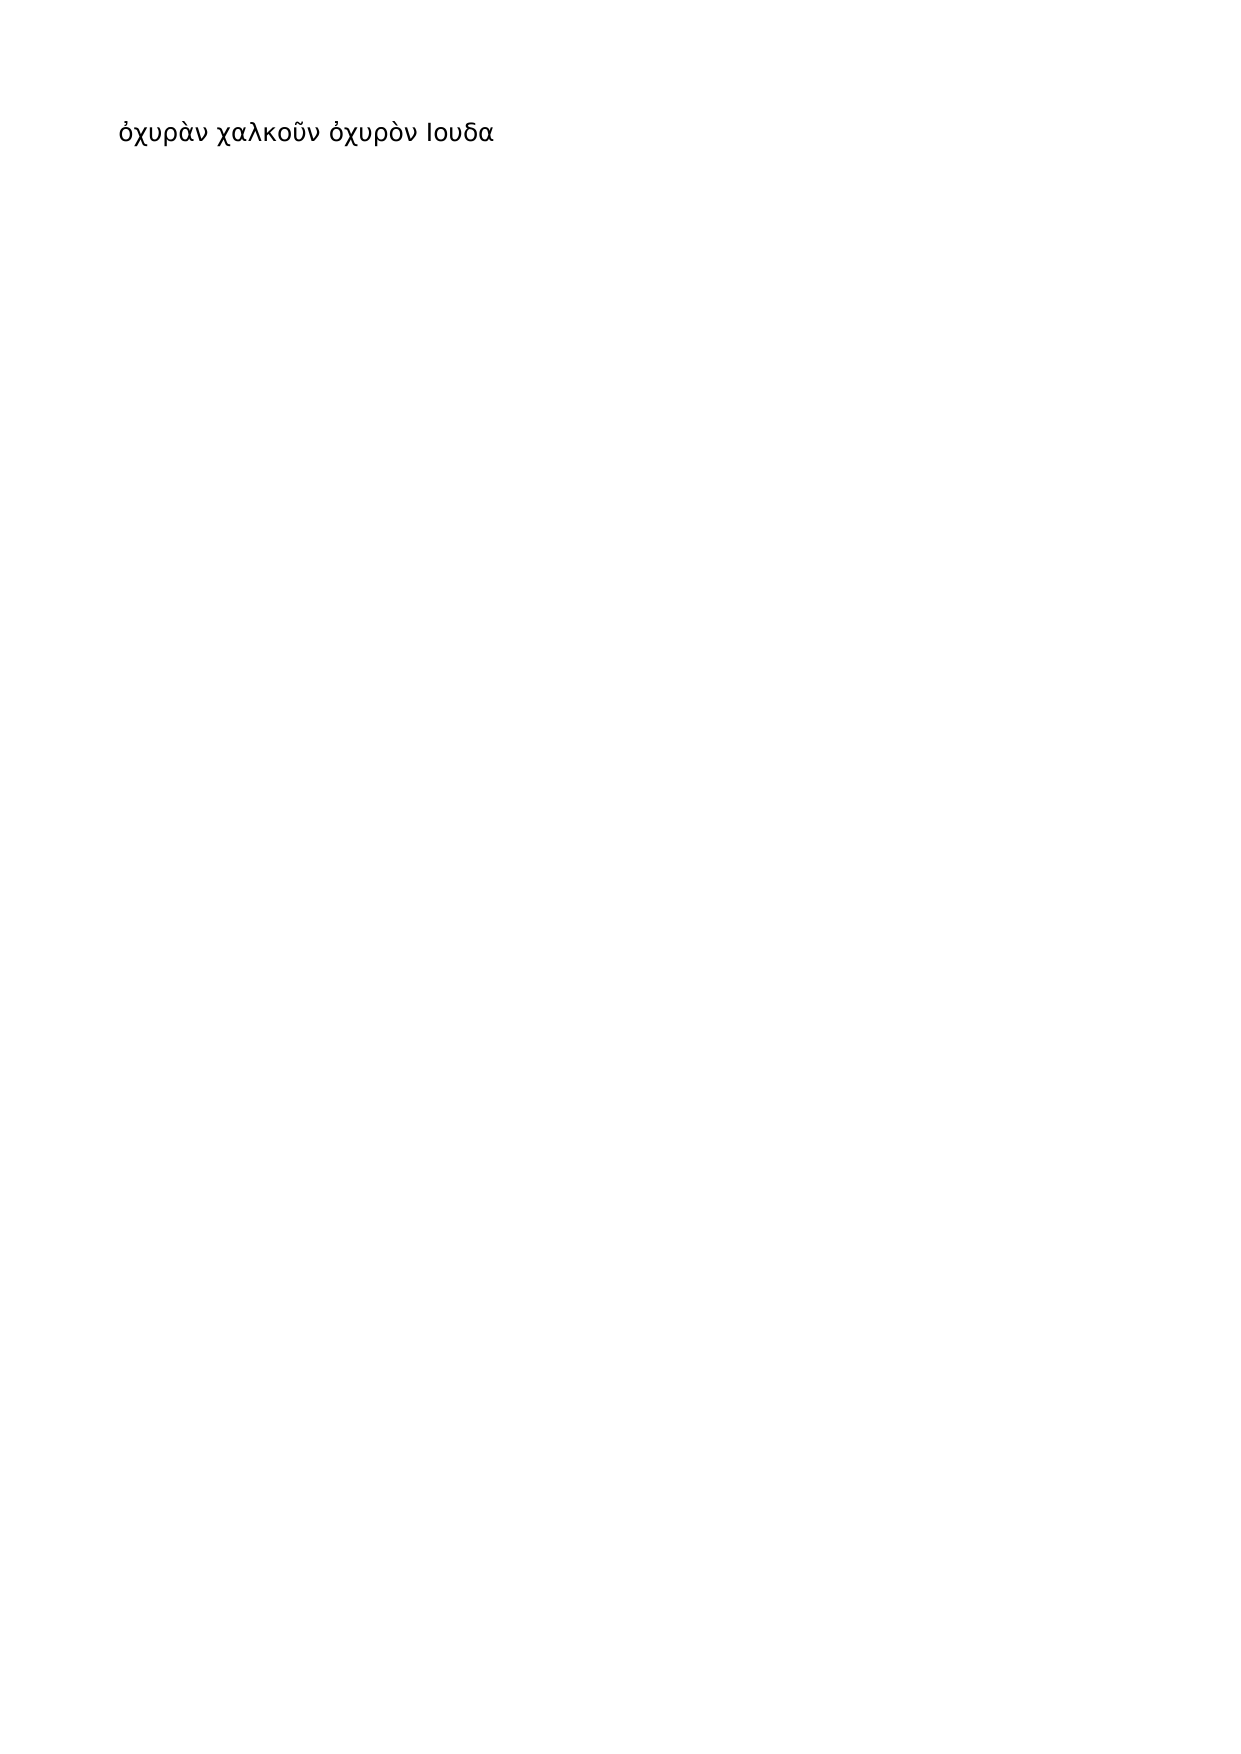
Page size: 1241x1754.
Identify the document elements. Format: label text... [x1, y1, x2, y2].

text ὀχυρὰν χαλκοῦν ὀχυρὸν Ιουδα [118, 118, 1122, 147]
